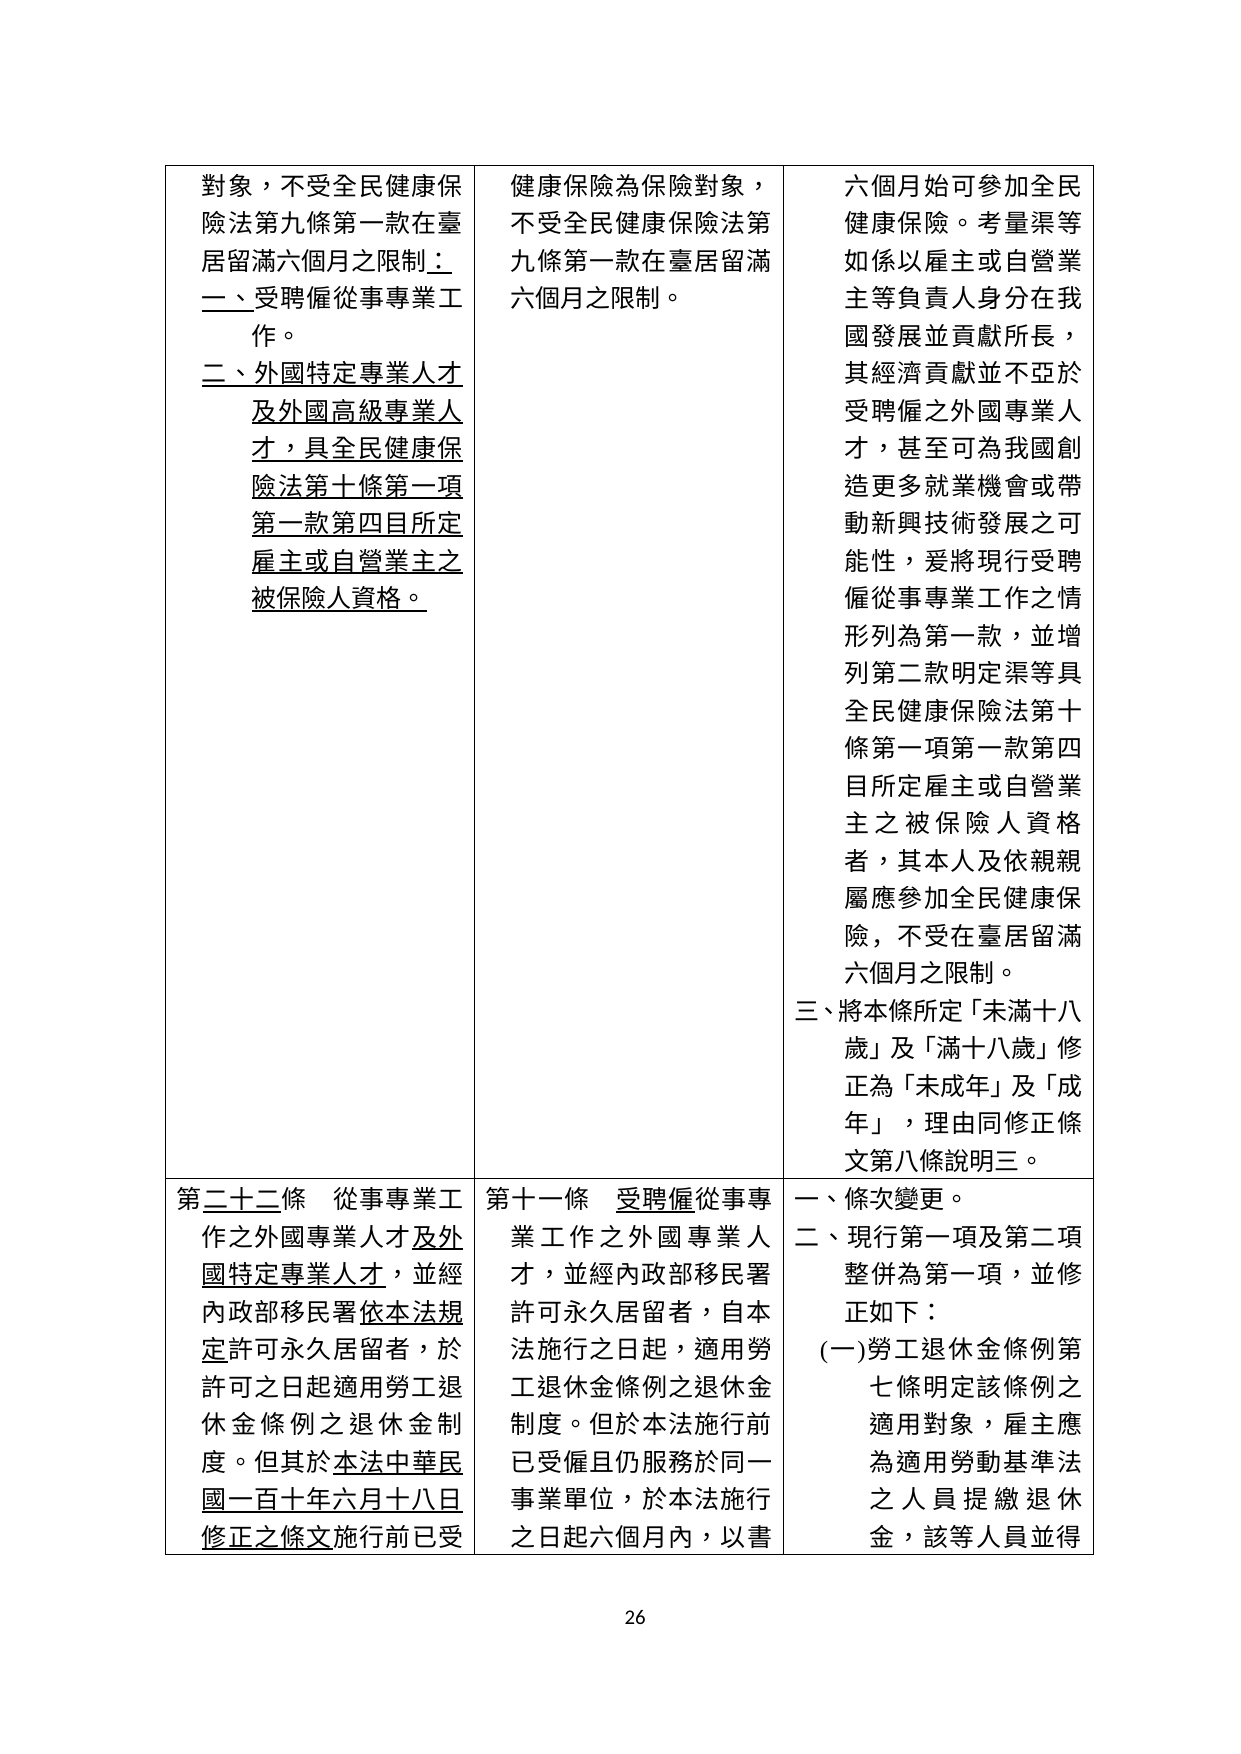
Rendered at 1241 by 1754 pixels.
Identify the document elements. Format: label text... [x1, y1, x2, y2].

table_cell 六個月始可參加全民健康保險。考量渠等如係以雇主或自營業主等負責人身分在我國發展並貢獻所長，其經濟貢獻並不亞於受聘僱之外國專業人才，甚至可為我國創造更多就業機會或帶動新興技術發展之可能性，爰將現行受聘僱從事專業工作之情形列為第一款，並增列第二款明定渠等具全民健康保險法第十條第一項第一款第四目所定雇主或自營業主之被保險人資格者，其本人及依親親屬應參加全民健康保險，不受在臺居留滿六個月之限制。 三、將本條所定「未滿十八歲」及「滿十八歲」修正為「未成年」及「成年」，理由同修正條文第八條說明三。 [784, 166, 1093, 1178]
table_cell 健康保險為保險對象，不受全民健康保險法第九條第一款在臺居留滿六個月之限制。 [475, 166, 783, 1178]
table_cell 一、條次變更。 二、現行第一項及第二項整併為第一項，並修正如下： (一)勞工退休金條例第七條明定該條例之適用對象，雇主應為適用勞動基準法之人員提繳退休金，該等人員並得 [784, 1179, 1093, 1554]
table_cell 第十一條 受聘僱從事專業工作之外國專業人才，並經內政部移民署許可永久居留者，自本法施行之日起，適用勞工退休金條例之退休金制度。但於本法施行前已受僱且仍服務於同一事業單位，於本法施行之日起六個月內，以書 [475, 1179, 783, 1554]
table_cell 對象，不受全民健康保險法第九條第一款在臺居留滿六個月之限制： 一、受聘僱從事專業工作。 二、外國特定專業人才及外國高級專業人才，具全民健康保險法第十條第一項第一款第四目所定雇主或自營業主之被保險人資格。 [166, 166, 474, 1178]
table_cell 第二十二條 從事專業工作之外國專業人才及外國特定專業人才，並經內政部移民署依本法規定許可永久居留者，於許可之日起適用勞工退休金條例之退休金制度。但其於本法中華民國一百十年六月十八日修正之條文施行前已受 [166, 1179, 474, 1554]
